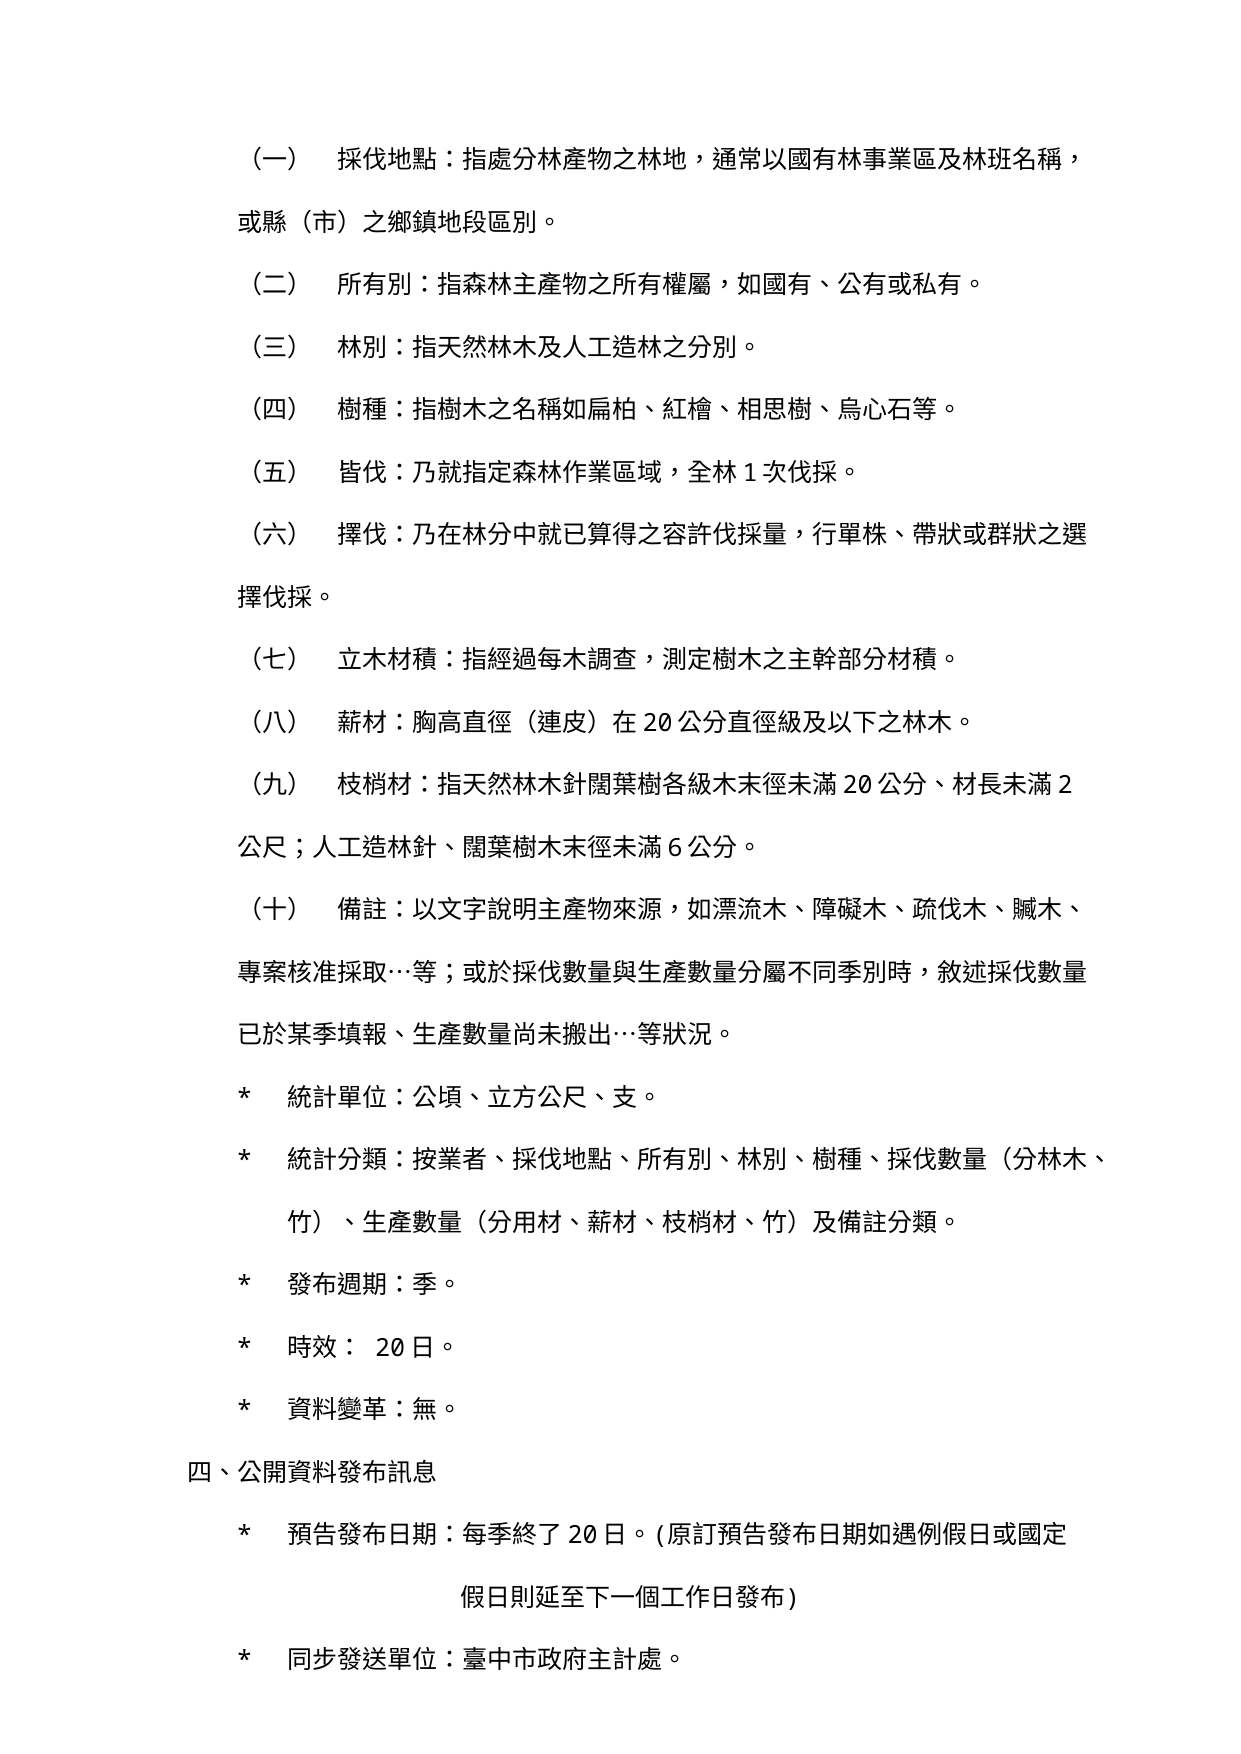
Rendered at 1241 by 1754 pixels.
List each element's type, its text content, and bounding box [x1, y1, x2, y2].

list 資料變革：無。 [237, 1366, 1087, 1429]
text （八） 薪材：胸高直徑（連皮）在20公分直徑級及以下之林木。 [237, 679, 1087, 741]
text 四、公開資料發布訊息 [187, 1429, 1087, 1491]
text （三） 林別：指天然林木及人工造林之分別。 [237, 304, 1087, 366]
text （七） 立木材積：指經過每木調查，測定樹木之主幹部分材積。 [237, 616, 1087, 679]
list 時效： 20日。 [237, 1304, 1087, 1366]
list 統計分類：按業者、採伐地點、所有別、林別、樹種、採伐數量（分林木、竹）、生產數量（分用材、薪材、枝梢材、竹）及備註分類。 [237, 1116, 1087, 1241]
text （五） 皆伐：乃就指定森林作業區域，全林1次伐採。 [237, 429, 1087, 491]
list 發布週期：季。 [237, 1241, 1087, 1304]
text （一） 採伐地點：指處分林產物之林地，通常以國有林事業區及林班名稱，或縣（市）之鄉鎮地段區別。 [237, 116, 1087, 241]
text （六） 擇伐：乃在林分中就已算得之容許伐採量，行單株、帶狀或群狀之選擇伐採。 [237, 491, 1087, 616]
text （十） 備註：以文字說明主產物來源，如漂流木、障礙木、疏伐木、贓木、專案核准採取…等；或於採伐數量與生產數量分屬不同季別時，敘述採伐數量已於某季填報、生產數量尚未搬出…等狀況。 [237, 866, 1087, 1054]
list 預告發布日期：每季終了20日。(原訂預告發布日期如遇例假日或國定假日則延至下一個工作日發布) [237, 1491, 1087, 1616]
list 統計單位：公頃、立方公尺、支。 [237, 1054, 1087, 1116]
text （四） 樹種：指樹木之名稱如扁柏、紅檜、相思樹、烏心石等。 [237, 366, 1087, 429]
text （二） 所有別：指森林主產物之所有權屬，如國有、公有或私有。 [237, 241, 1087, 304]
list 同步發送單位：臺中市政府主計處。 [237, 1616, 1087, 1679]
text （九） 枝梢材：指天然林木針闊葉樹各級木末徑未滿20公分、材長未滿2公尺；人工造林針、闊葉樹木末徑未滿6公分。 [237, 741, 1087, 866]
